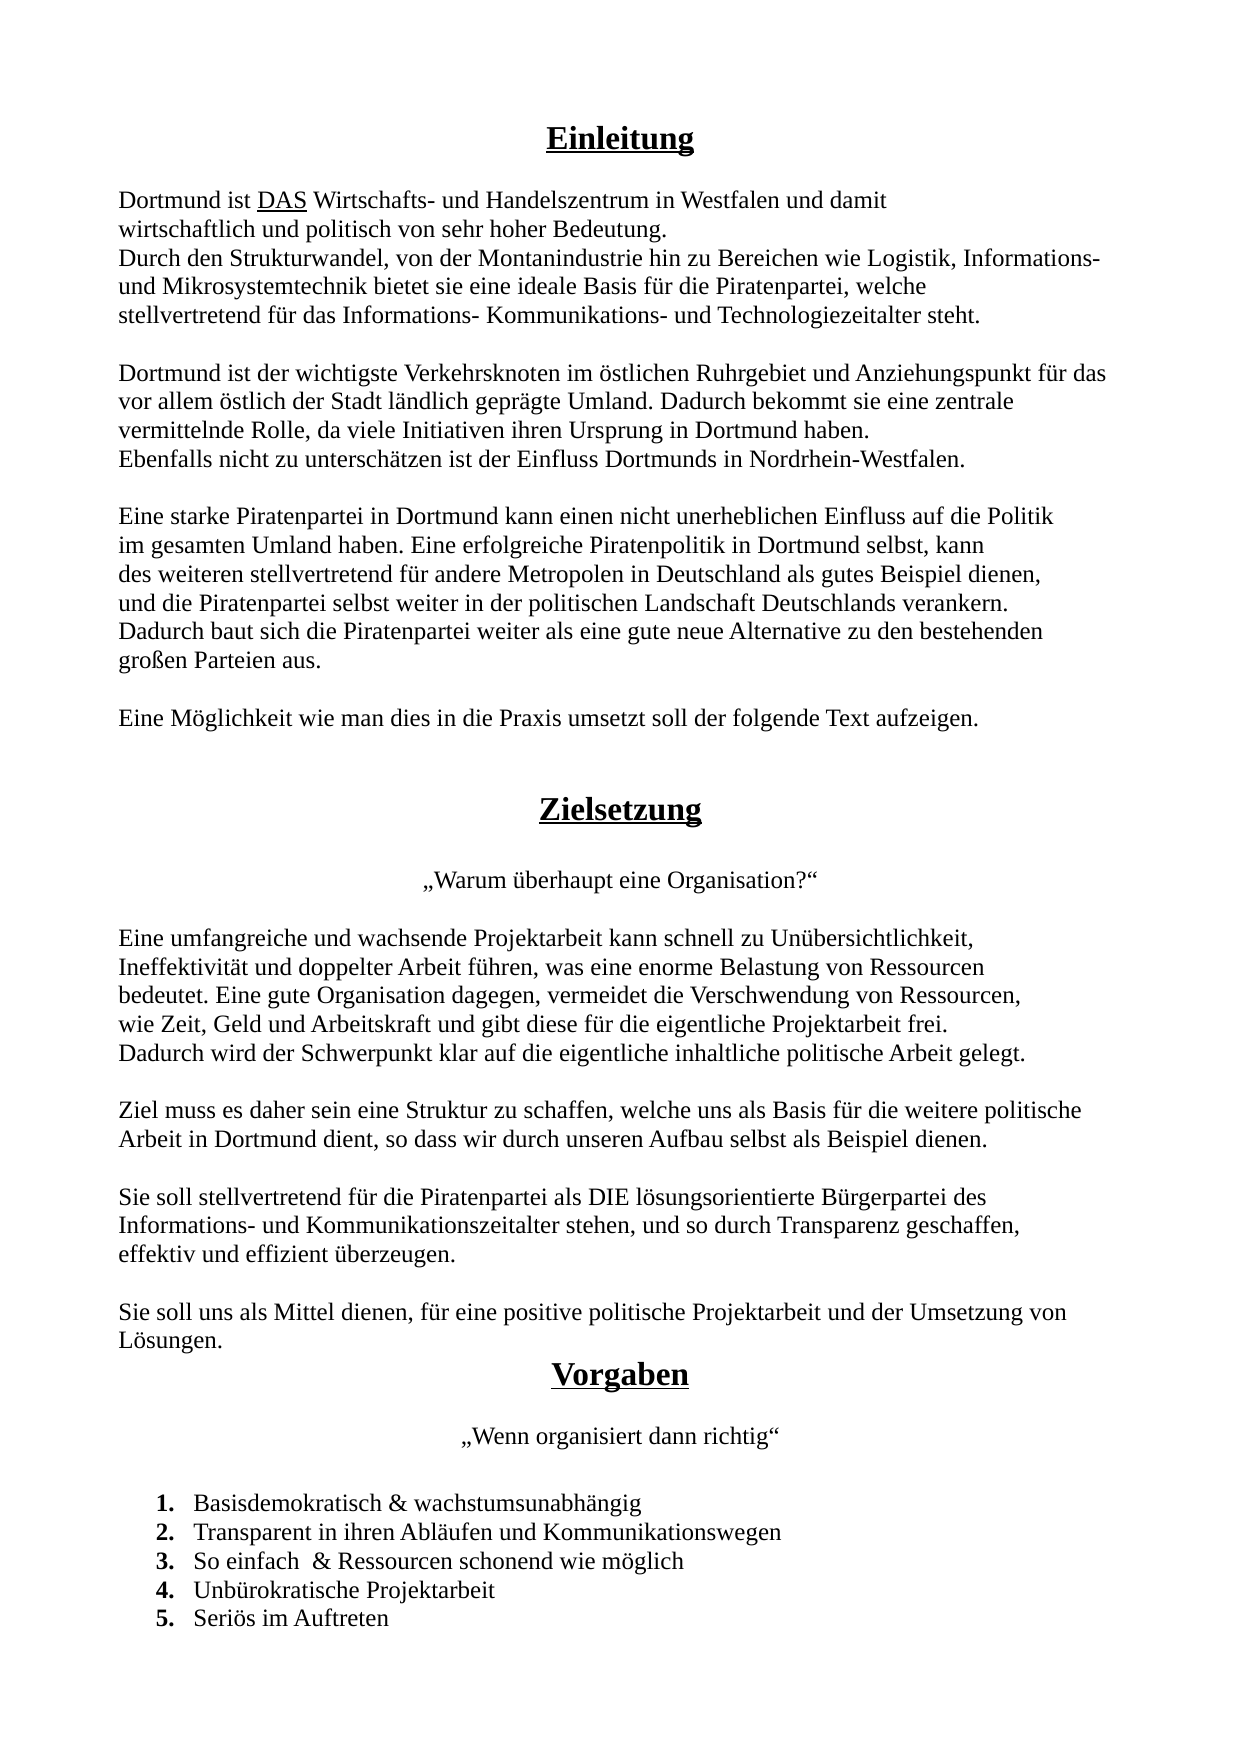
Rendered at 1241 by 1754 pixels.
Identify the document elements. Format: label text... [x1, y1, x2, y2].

text Vorgaben [118, 1354, 1122, 1393]
text effektiv und effizient überzeugen. [118, 1239, 1122, 1268]
text Dadurch baut sich die Piratenpartei weiter als eine gute neue Alternative zu den bestehenden [118, 616, 1122, 645]
text Ineffektivität und doppelter Arbeit führen, was eine enorme Belastung von Ressourcen [118, 952, 1122, 981]
text Dadurch wird der Schwerpunkt klar auf die eigentliche inhaltliche politische Arbeit gelegt. [118, 1038, 1122, 1067]
text Ebenfalls nicht zu unterschätzen ist der Einfluss Dortmunds in Nordrhein-Westfalen. [118, 444, 1122, 473]
list Basisdemokratisch & wachstumsunabhängig [156, 1488, 1122, 1517]
list Unbürokratische Projektarbeit [156, 1575, 1122, 1603]
text Dortmund ist DAS Wirtschafts- und Handelszentrum in Westfalen und damit [118, 185, 1122, 214]
text Zielsetzung [118, 789, 1122, 827]
text Dortmund ist der wichtigste Verkehrsknoten im östlichen Ruhrgebiet und Anziehungspunkt für das vor allem östlich der Stadt ländlich geprägte Umland. Dadurch bekommt sie eine zentrale vermittelnde Rolle, da viele Initiativen ihren Ursprung in Dortmund haben. [118, 358, 1122, 444]
text bedeutet. Eine gute Organisation dagegen, vermeidet die Verschwendung von Ressourcen, [118, 981, 1122, 1009]
text Eine umfangreiche und wachsende Projektarbeit kann schnell zu Unübersichtlichkeit, [118, 923, 1122, 952]
text Sie soll uns als Mittel dienen, für eine positive politische Projektarbeit und der Umsetzung von Lösungen. [118, 1297, 1122, 1354]
text „Warum überhaupt eine Organisation?“ [118, 866, 1122, 894]
text Einleitung [118, 118, 1122, 156]
text Durch den Strukturwandel, von der Montanindustrie hin zu Bereichen wie Logistik, Informations- und Mikrosystemtechnik bietet sie eine ideale Basis für die Piratenpartei, welche [118, 243, 1122, 300]
text Eine Möglichkeit wie man dies in die Praxis umsetzt soll der folgende Text aufzeigen. [118, 703, 1122, 731]
list So einfach & Ressourcen schonend wie möglich [156, 1546, 1122, 1575]
text Sie soll stellvertretend für die Piratenpartei als DIE lösungsorientierte Bürgerpartei des Informations- und Kommunikationszeitalter stehen, und so durch Transparenz geschaffen, [118, 1182, 1122, 1239]
text des weiteren stellvertretend für andere Metropolen in Deutschland als gutes Beispiel dienen, [118, 559, 1122, 588]
text im gesamten Umland haben. Eine erfolgreiche Piratenpolitik in Dortmund selbst, kann [118, 530, 1122, 559]
list Seriös im Auftreten [156, 1603, 1122, 1632]
text stellvertretend für das Informations- Kommunikations- und Technologiezeitalter steht. [118, 300, 1122, 329]
text großen Parteien aus. [118, 645, 1122, 674]
text Ziel muss es daher sein eine Struktur zu schaffen, welche uns als Basis für die weitere politische Arbeit in Dortmund dient, so dass wir durch unseren Aufbau selbst als Beispiel dienen. [118, 1096, 1122, 1153]
text Eine starke Piratenpartei in Dortmund kann einen nicht unerheblichen Einfluss auf die Politik [118, 501, 1122, 530]
text „Wenn organisiert dann richtig“ [118, 1421, 1122, 1450]
text wirtschaftlich und politisch von sehr hoher Bedeutung. [118, 214, 1122, 243]
text wie Zeit, Geld und Arbeitskraft und gibt diese für die eigentliche Projektarbeit frei. [118, 1009, 1122, 1038]
list Transparent in ihren Abläufen und Kommunikationswegen [156, 1517, 1122, 1546]
text und die Piratenpartei selbst weiter in der politischen Landschaft Deutschlands verankern. [118, 588, 1122, 616]
